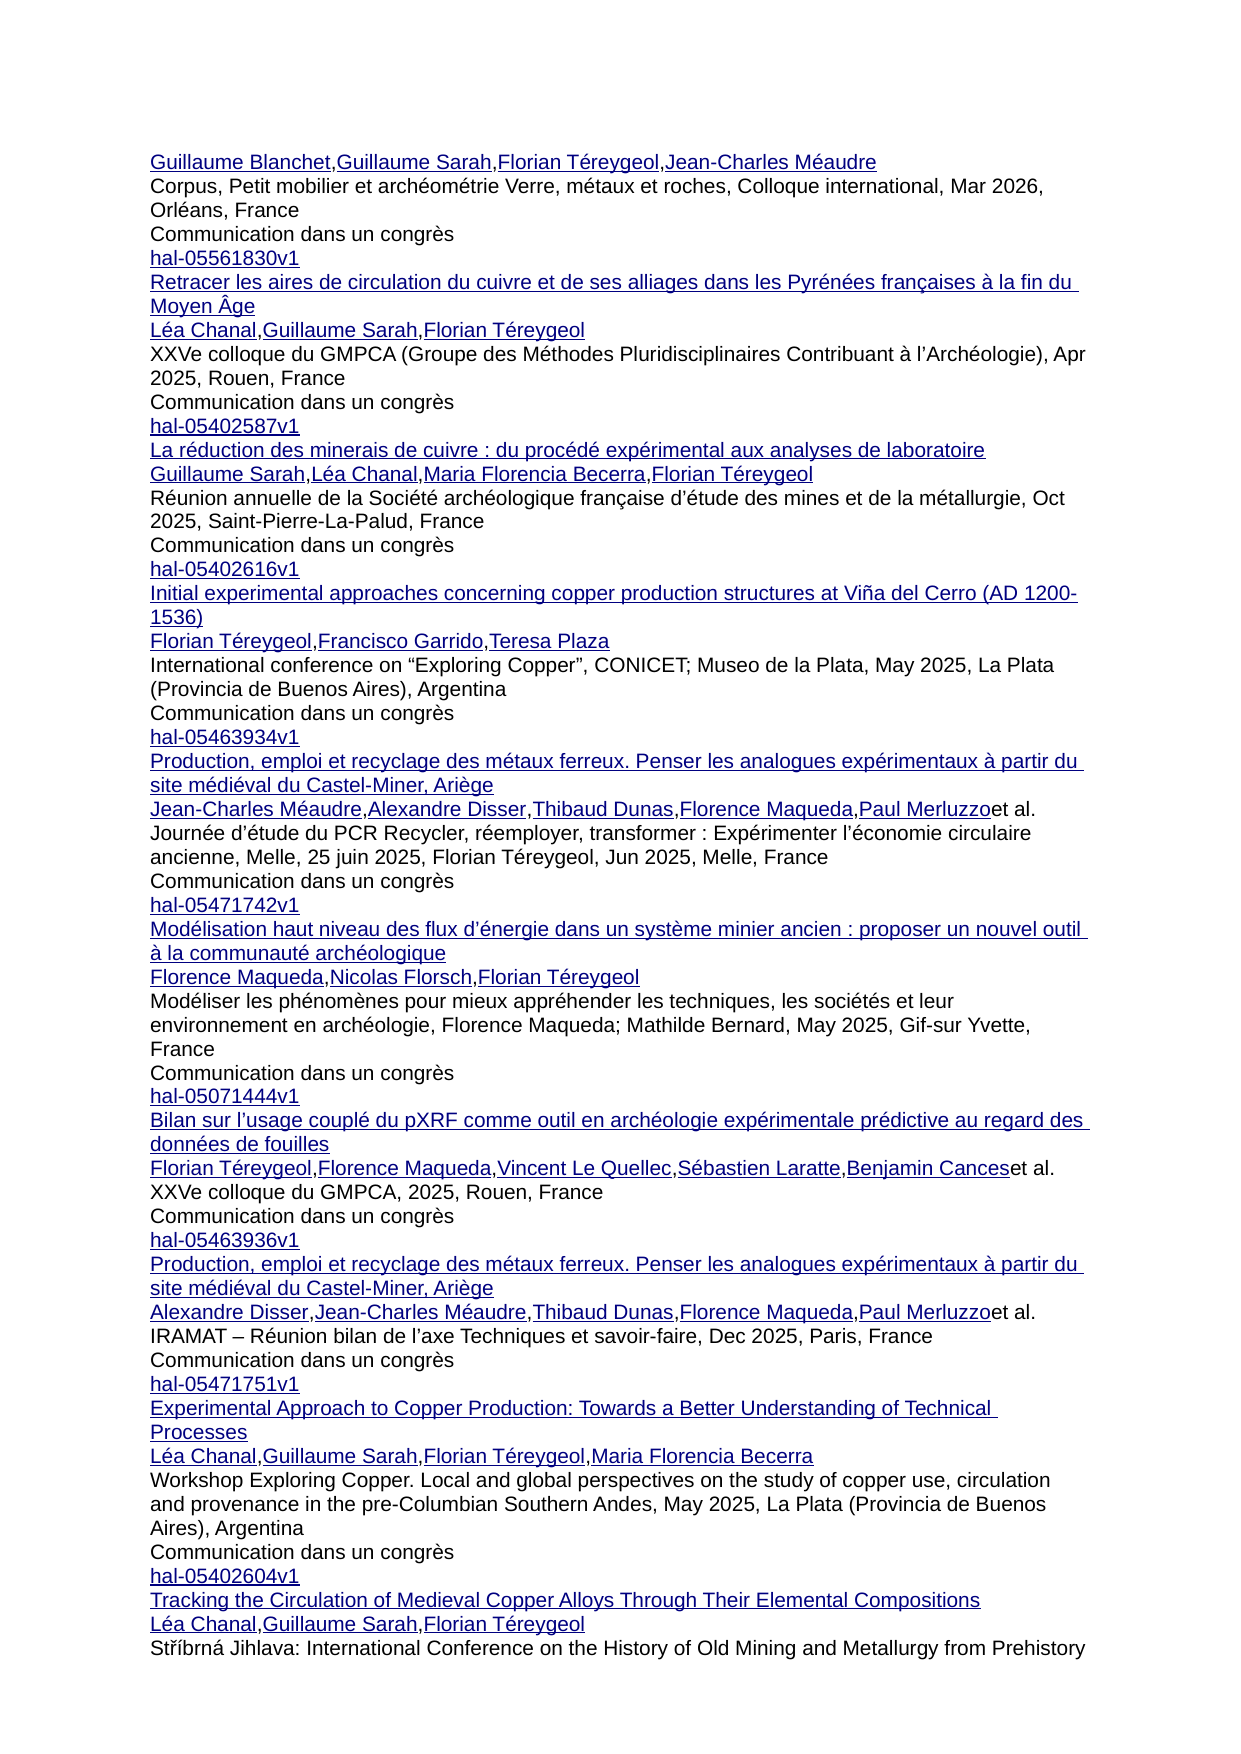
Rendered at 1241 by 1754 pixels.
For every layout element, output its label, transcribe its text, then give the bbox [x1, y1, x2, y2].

table_cell Tracking the Circulation of Medieval Copper Alloys Through Their Elemental Compositions Léa Chanal,Guillaume Sarah,Florian Téreygeol Stříbrná Jihlava: International Conference on the History of Old Mining and Metallurgy from Prehistory [150, 1588, 1090, 1659]
table_cell Guillaume Blanchet,Guillaume Sarah,Florian Téreygeol,Jean-Charles Méaudre Corpus, Petit mobilier et archéométrie Verre, métaux et roches, Colloque international, Mar 2026, Orléans, France Communication dans un congrès hal-05561830v1 [150, 150, 1090, 270]
table_cell Initial experimental approaches concerning copper production structures at Viña del Cerro (AD 1200-1536) Florian Téreygeol,Francisco Garrido,Teresa Plaza International conference on “Exploring Copper”, CONICET; Museo de la Plata, May 2025, La Plata (Provincia de Buenos Aires), Argentina Communication dans un congrès hal-05463934v1 [150, 581, 1090, 749]
table_cell Production, emploi et recyclage des métaux ferreux. Penser les analogues expérimentaux à partir du site médiéval du Castel-Miner, Ariège Alexandre Disser,Jean-Charles Méaudre,Thibaud Dunas,Florence Maqueda,Paul Merluzzoet al. IRAMAT – Réunion bilan de l’axe Techniques et savoir-faire, Dec 2025, Paris, France Communication dans un congrès hal-05471751v1 [150, 1252, 1090, 1396]
table_cell La réduction des minerais de cuivre : du procédé expérimental aux analyses de laboratoire Guillaume Sarah,Léa Chanal,Maria Florencia Becerra,Florian Téreygeol Réunion annuelle de la Société archéologique française d’étude des mines et de la métallurgie, Oct 2025, Saint-Pierre-La-Palud, France Communication dans un congrès hal-05402616v1 [150, 438, 1090, 581]
table_cell Retracer les aires de circulation du cuivre et de ses alliages dans les Pyrénées françaises à la fin du Moyen Âge Léa Chanal,Guillaume Sarah,Florian Téreygeol XXVe colloque du GMPCA (Groupe des Méthodes Pluridisciplinaires Contribuant à l’Archéologie), Apr 2025, Rouen, France Communication dans un congrès hal-05402587v1 [150, 270, 1090, 437]
table_cell Modélisation haut niveau des flux d’énergie dans un système minier ancien : proposer un nouvel outil à la communauté archéologique Florence Maqueda,Nicolas Florsch,Florian Téreygeol Modéliser les phénomènes pour mieux appréhender les techniques, les sociétés et leur environnement en archéologie, Florence Maqueda; Mathilde Bernard, May 2025, Gif-sur Yvette, France Communication dans un congrès hal-05071444v1 [150, 917, 1090, 1108]
table_cell Production, emploi et recyclage des métaux ferreux. Penser les analogues expérimentaux à partir du site médiéval du Castel-Miner, Ariège Jean-Charles Méaudre,Alexandre Disser,Thibaud Dunas,Florence Maqueda,Paul Merluzzoet al. Journée d’étude du PCR Recycler, réemployer, transformer : Expérimenter l’économie circulaire ancienne, Melle, 25 juin 2025, Florian Téreygeol, Jun 2025, Melle, France Communication dans un congrès hal-05471742v1 [150, 749, 1090, 917]
table_cell Bilan sur l’usage couplé du pXRF comme outil en archéologie expérimentale prédictive au regard des [150, 1108, 1090, 1129]
table_cell données de fouilles Florian Téreygeol,Florence Maqueda,Vincent Le Quellec,Sébastien Laratte,Benjamin Canceset al. XXVe colloque du GMPCA, 2025, Rouen, France Communication dans un congrès hal-05463936v1 [150, 1130, 1090, 1252]
table_cell Experimental Approach to Copper Production: Towards a Better Understanding of Technical Processes Léa Chanal,Guillaume Sarah,Florian Téreygeol,Maria Florencia Becerra Workshop Exploring Copper. Local and global perspectives on the study of copper use, circulation and provenance in the pre-Columbian Southern Andes, May 2025, La Plata (Provincia de Buenos Aires), Argentina Communication dans un congrès hal-05402604v1 [150, 1396, 1090, 1587]
